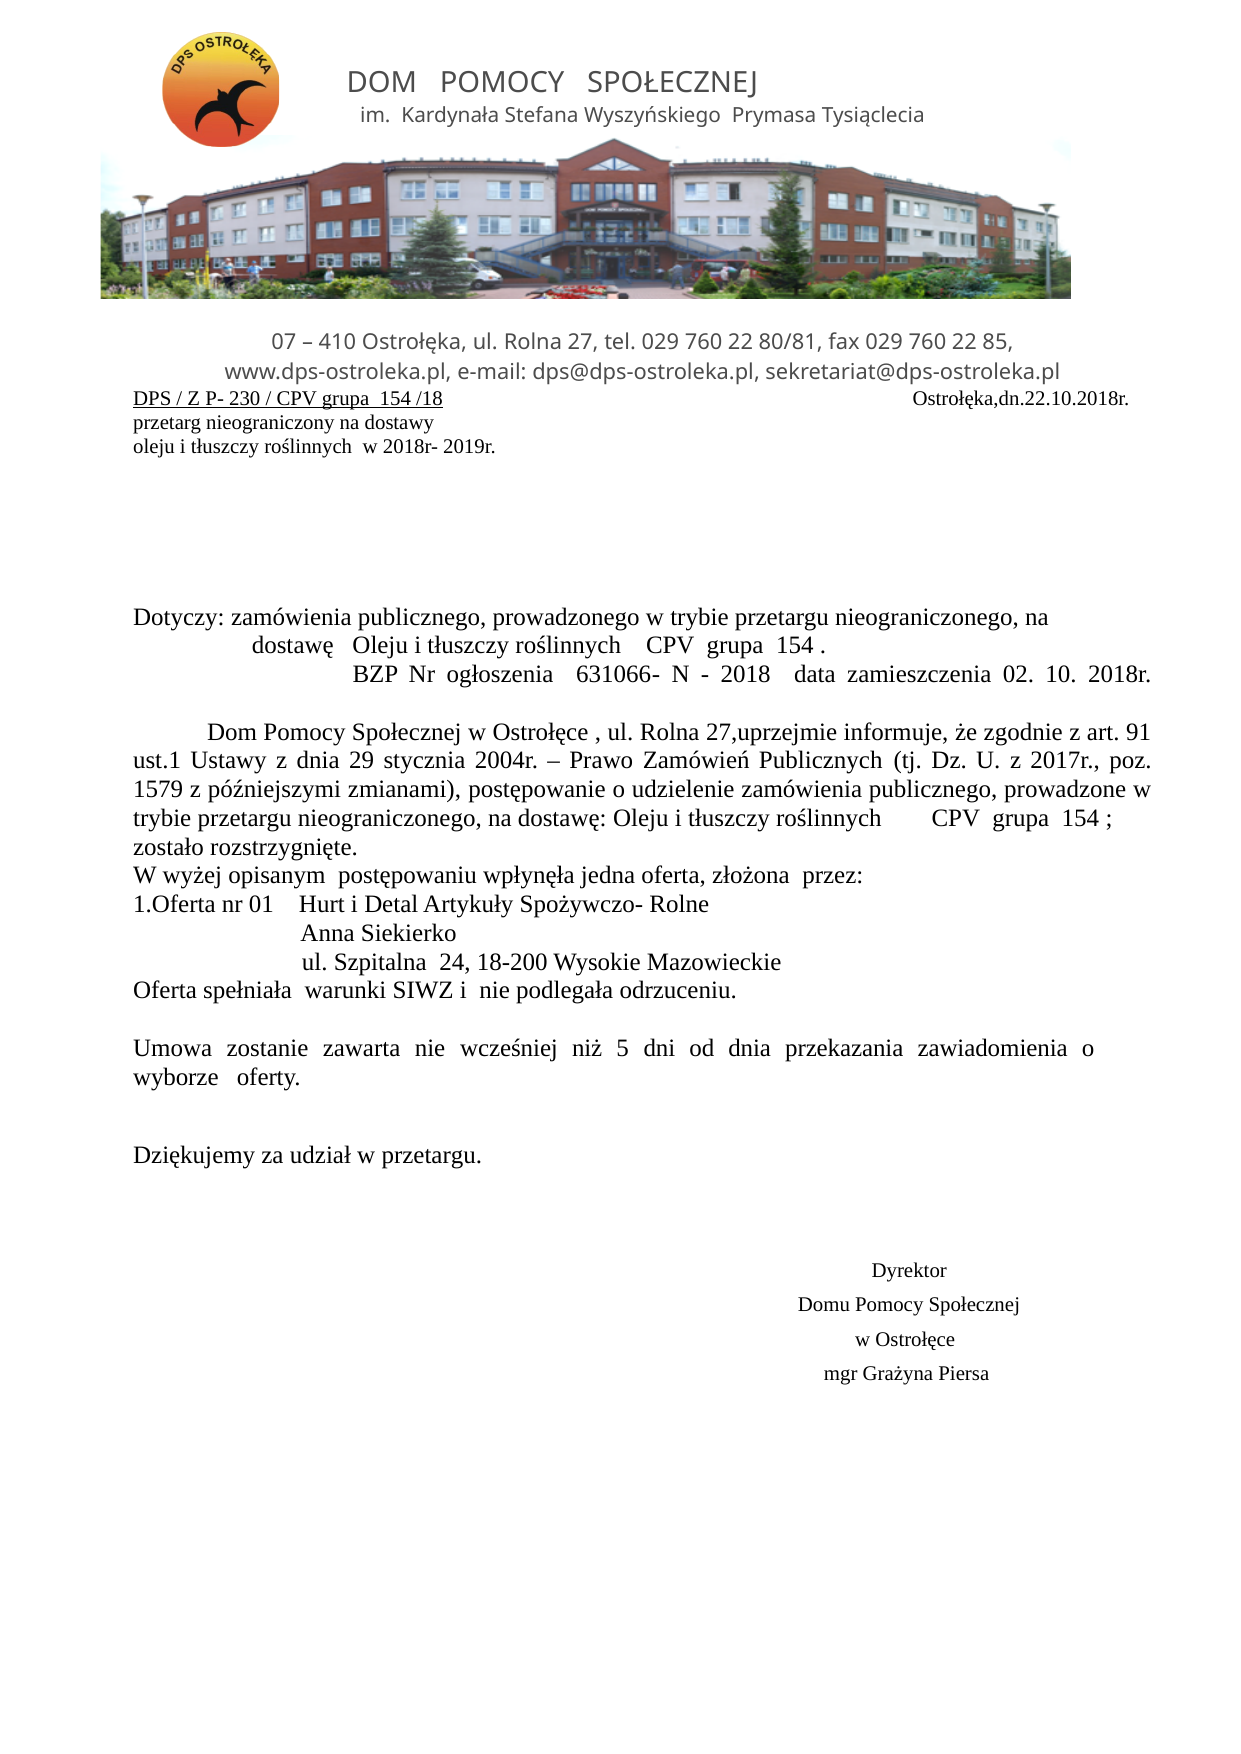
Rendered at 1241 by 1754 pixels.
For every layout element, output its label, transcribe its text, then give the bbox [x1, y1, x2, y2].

picture [162, 32, 280, 147]
text 07 – 410 Ostrołęka, ul. Rolna 27, tel. 029 760 22 80/81, fax 029 760 22 85, [133, 326, 1152, 356]
text oleju i tłuszczy roślinnych w 2018r- 2019r. [133, 434, 1152, 458]
text Oferta spełniała warunki SIWZ i nie podlegała odrzuceniu. [133, 976, 1152, 1004]
text DOM POMOCY SPOŁECZNEJ [280, 61, 1152, 101]
text im. Kardynała Stefana Wyszyńskiego Prymasa Tysiąclecia [280, 101, 1152, 129]
text ul. Szpitalna 24, 18-200 Wysokie Mazowieckie [133, 947, 1152, 976]
text www.dps-ostroleka.pl, e-mail: dps@dps-ostroleka.pl, sekretariat@dps-ostroleka.pl [133, 356, 1152, 386]
text W wyżej opisanym postępowaniu wpłynęła jedna oferta, złożona przez: [133, 861, 1152, 889]
text zostało rozstrzygnięte. [133, 832, 1152, 861]
text Dom Pomocy Społecznej w Ostrołęce , ul. Rolna 27,uprzejmie informuje, że zgodnie z art. 91 ust.1 Ustawy z dnia 29 stycznia 2004r. – Prawo Zamówień Publicznych (tj. Dz. U. z 2017r., poz. 1579 z późniejszymi zmianami), postępowanie o udzielenie zamówienia publicznego, prowadzone w trybie przetargu nieograniczonego, na dostawę: Oleju i tłuszczy roślinnych CPV grupa 154 ; [133, 717, 1152, 832]
text Dziękujemy za udział w przetargu. [133, 1140, 1152, 1169]
text DPS / Z P- 230 / CPV grupa 154 /18 Ostrołęka,dn.22.10.2018r. [133, 386, 1152, 410]
text Anna Siekierko [133, 918, 1152, 947]
text Dotyczy: zamówienia publicznego, prowadzonego w trybie przetargu nieograniczonego, na dostawę Oleju i tłuszczy roślinnych CPV grupa 154 . [133, 602, 1152, 659]
text mgr Grażyna Piersa [133, 1361, 1152, 1385]
text Umowa zostanie zawarta nie wcześniej niż 5 dni od dnia przekazania zawiadomienia o wyborze oferty. [133, 1033, 1152, 1091]
text 1.Oferta nr 01 Hurt i Detal Artykuły Spożywczo- Rolne [133, 889, 1152, 918]
text BZP Nr ogłoszenia 631066- N - 2018 data zamieszczenia 02. 10. 2018r. [133, 659, 1152, 717]
text Domu Pomocy Społecznej [133, 1292, 1152, 1316]
text w Ostrołęce [133, 1327, 1152, 1351]
text przetarg nieograniczony na dostawy [133, 410, 1152, 434]
text [74, 61, 162, 101]
text Dyrektor [133, 1258, 1152, 1282]
